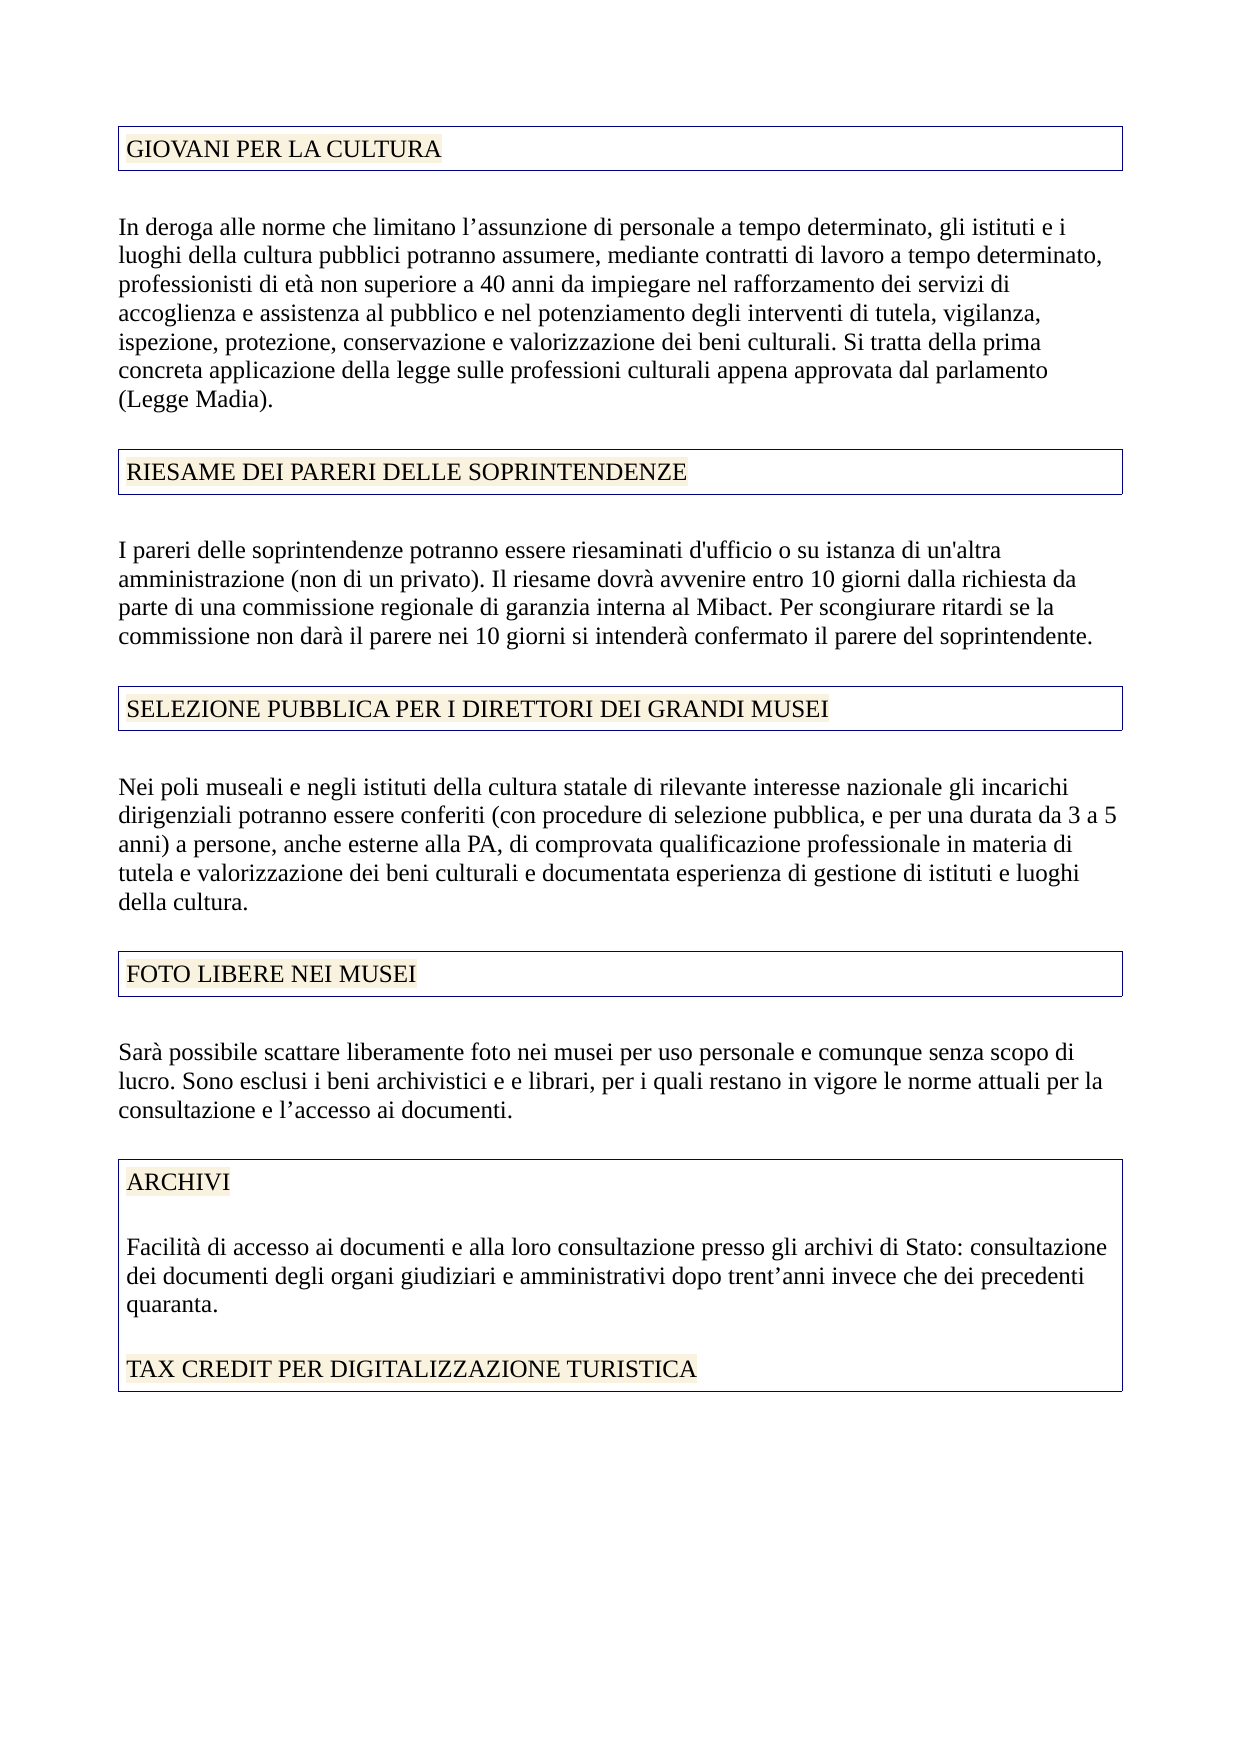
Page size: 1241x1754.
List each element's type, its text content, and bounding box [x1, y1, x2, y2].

text SELEZIONE PUBBLICA PER I DIRETTORI DEI GRANDI MUSEI [119, 687, 1122, 730]
text ARCHIVI [119, 1160, 1122, 1196]
text In deroga alle norme che limitano l’assunzione di personale a tempo determinato, gli istituti e i luoghi della cultura pubblici potranno assumere, mediante contratti di lavoro a tempo determinato, professionisti di età non superiore a 40 anni da impiegare nel rafforzamento dei servizi di accoglienza e assistenza al pubblico e nel potenziamento degli interventi di tutela, vigilanza, ispezione, protezione, conservazione e valorizzazione dei beni culturali. Si tratta della prima concreta applicazione della legge sulle professioni culturali appena approvata dal parlamento (Legge Madia). [118, 183, 1122, 413]
text Facilità di accesso ai documenti e alla loro consultazione presso gli archivi di Stato: consultazione dei documenti degli organi giudiziari e amministrativi dopo trent’anni invece che dei precedenti quaranta. [119, 1224, 1122, 1318]
text Nei poli museali e negli istituti della cultura statale di rilevante interesse nazionale gli incarichi dirigenziali potranno essere conferiti (con procedure di selezione pubblica, e per una durata da 3 a 5 anni) a persone, anche esterne alla PA, di comprovata qualificazione professionale in materia di tutela e valorizzazione dei beni culturali e documentata esperienza di gestione di istituti e luoghi della cultura. [118, 743, 1122, 915]
text Sarà possibile scattare liberamente foto nei musei per uso personale e comunque senza scopo di lucro. Sono esclusi i beni archivistici e e librari, per i quali restano in vigore le norme attuali per la consultazione e l’accesso ai documenti. [118, 1008, 1122, 1123]
text RIESAME DEI PARERI DELLE SOPRINTENDENZE [119, 450, 1122, 494]
text FOTO LIBERE NEI MUSEI [119, 952, 1122, 996]
text I pareri delle soprintendenze potranno essere riesaminati d'ufficio o su istanza di un'altra amministrazione (non di un privato). Il riesame dovrà avvenire entro 10 giorni dalla richiesta da parte di una commissione regionale di garanzia interna al Mibact. Per scongiurare ritardi se la commissione non darà il parere nei 10 giorni si intenderà confermato il parere del soprintendente. [118, 506, 1122, 650]
text GIOVANI PER LA CULTURA [119, 127, 1122, 170]
text TAX CREDIT PER DIGITALIZZAZIONE TURISTICA [119, 1346, 1122, 1391]
